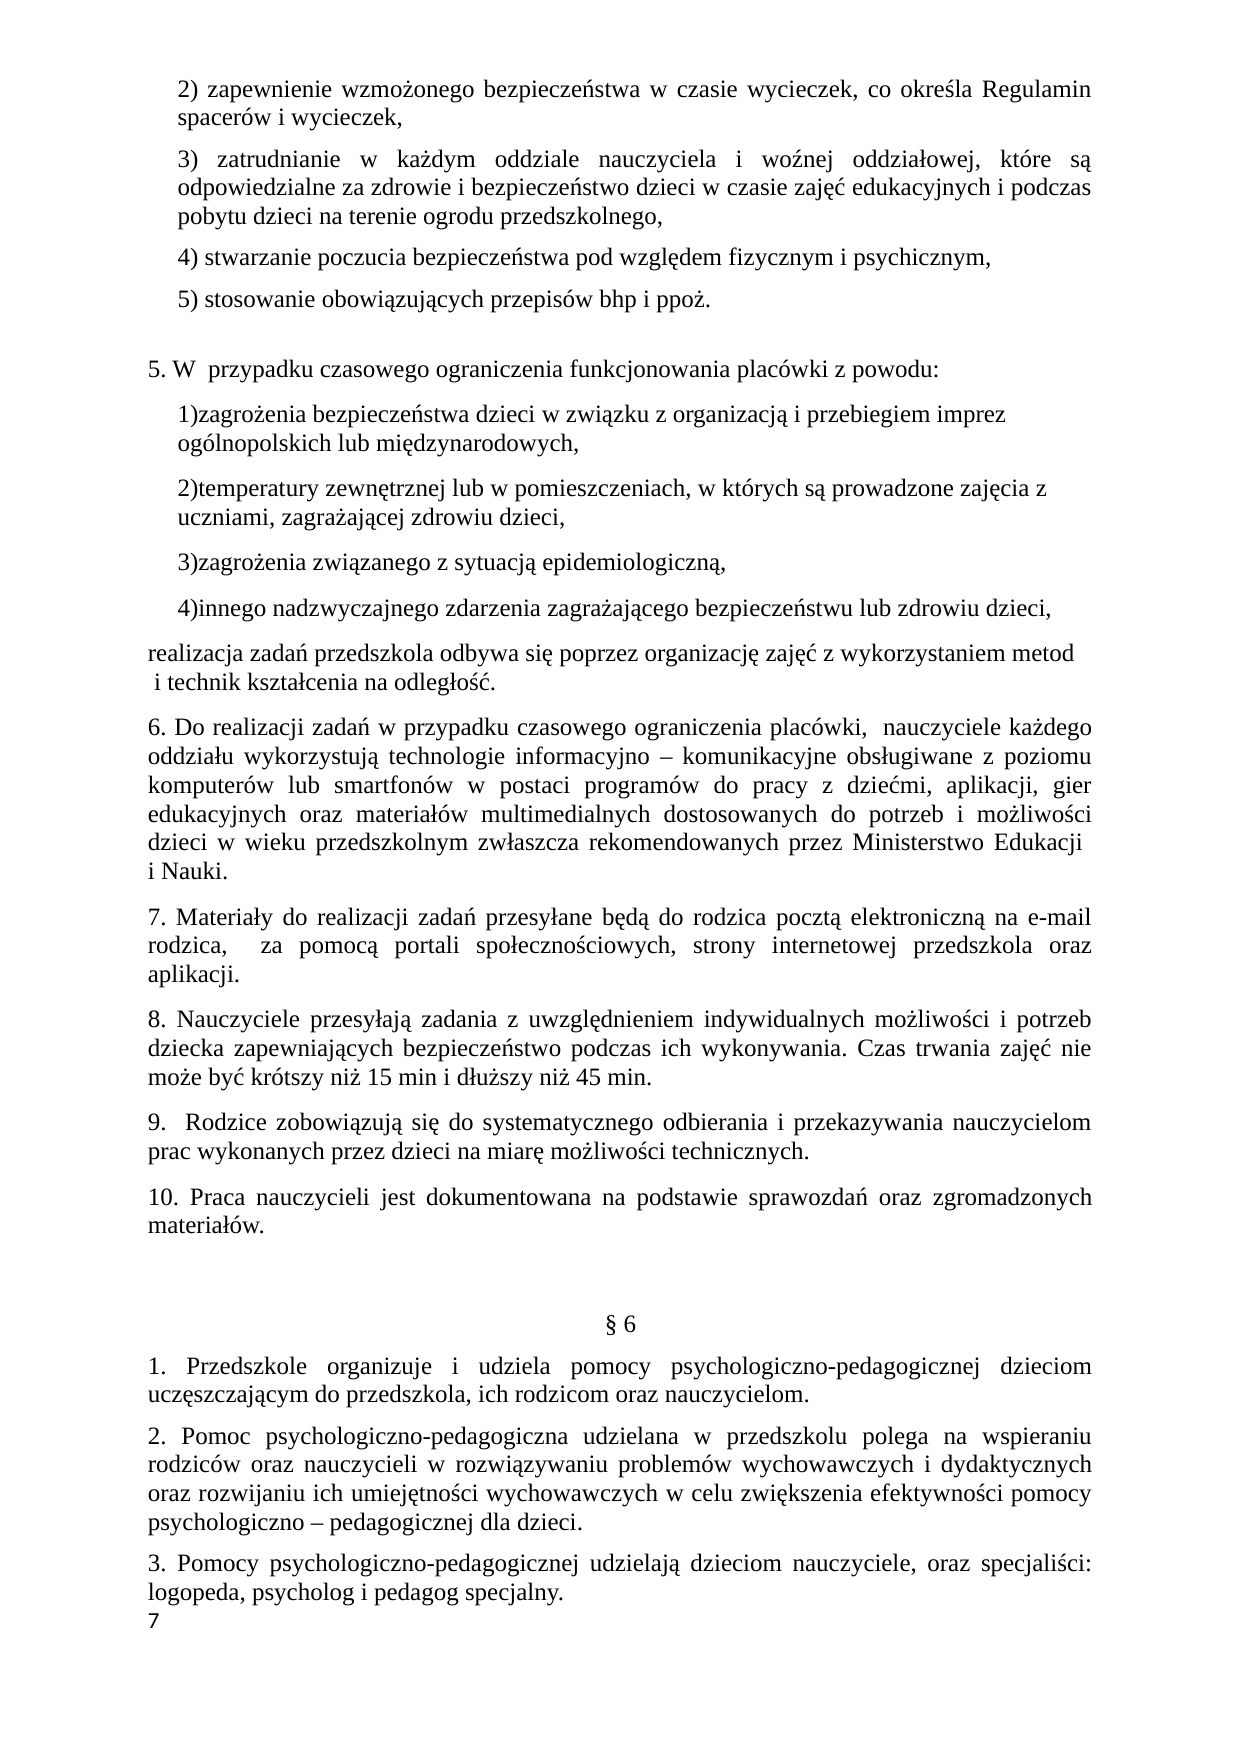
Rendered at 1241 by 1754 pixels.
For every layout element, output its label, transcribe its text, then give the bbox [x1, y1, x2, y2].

text 5. W przypadku czasowego ograniczenia funkcjonowania placówki z powodu: [148, 354, 1093, 382]
text 6. Do realizacji zadań w przypadku czasowego ograniczenia placówki, nauczyciele każdego oddziału wykorzystują technologie informacyjno – komunikacyjne obsługiwane z poziomu komputerów lub smartfonów w postaci programów do pracy z dziećmi, aplikacji, gier edukacyjnych oraz materiałów multimedialnych dostosowanych do potrzeb i możliwości dzieci w wieku przedszkolnym zwłaszcza rekomendowanych przez Ministerstwo Edukacji i Nauki. [148, 712, 1093, 885]
text § 6 [148, 1309, 1093, 1338]
text 1)zagrożenia bezpieczeństwa dzieci w związku z organizacją i przebiegiem imprez ogólnopolskich lub międzynarodowych, [177, 399, 1093, 457]
text 2) zapewnienie wzmożonego bezpieczeństwa w czasie wycieczek, co określa Regulamin spacerów i wycieczek, [177, 74, 1093, 131]
text 4)innego nadzwyczajnego zdarzenia zagrażającego bezpieczeństwu lub zdrowiu dzieci, [148, 593, 1093, 622]
text 7. Materiały do realizacji zadań przesyłane będą do rodzica pocztą elektroniczną na e-mail rodzica, za pomocą portali społecznościowych, strony internetowej przedszkola oraz aplikacji. [148, 902, 1093, 988]
text 9. Rodzice zobowiązują się do systematycznego odbierania i przekazywania nauczycielom prac wykonanych przez dzieci na miarę możliwości technicznych. [148, 1107, 1093, 1165]
text realizacja zadań przedszkola odbywa się poprzez organizację zajęć z wykorzystaniem metod i technik kształcenia na odległość. [148, 638, 1093, 696]
text 4) stwarzanie poczucia bezpieczeństwa pod względem fizycznym i psychicznym, [177, 242, 1093, 271]
text 3)zagrożenia związanego z sytuacją epidemiologiczną, [148, 547, 1093, 576]
text 10. Praca nauczycieli jest dokumentowana na podstawie sprawozdań oraz zgromadzonych materiałów. [148, 1182, 1093, 1239]
text 3. Pomocy psychologiczno-pedagogicznej udzielają dzieciom nauczyciele, oraz specjaliści: logopeda, psycholog i pedagog specjalny. [148, 1548, 1093, 1606]
text 2)temperatury zewnętrznej lub w pomieszczeniach, w których są prowadzone zajęcia z uczniami, zagrażającej zdrowiu dzieci, [177, 473, 1093, 531]
text 3) zatrudnianie w każdym oddziale nauczyciela i woźnej oddziałowej, które są odpowiedzialne za zdrowie i bezpieczeństwo dzieci w czasie zajęć edukacyjnych i podczas pobytu dzieci na terenie ogrodu przedszkolnego, [177, 144, 1093, 230]
text 2. Pomoc psychologiczno-pedagogiczna udzielana w przedszkolu polega na wspieraniu rodziców oraz nauczycieli w rozwiązywaniu problemów wychowawczych i dydaktycznych oraz rozwijaniu ich umiejętności wychowawczych w celu zwiększenia efektywności pomocy psychologiczno – pedagogicznej dla dzieci. [148, 1421, 1093, 1536]
text 8. Nauczyciele przesyłają zadania z uwzględnieniem indywidualnych możliwości i potrzeb dziecka zapewniających bezpieczeństwo podczas ich wykonywania. Czas trwania zajęć nie może być krótszy niż 15 min i dłuższy niż 45 min. [148, 1004, 1093, 1091]
text 1. Przedszkole organizuje i udziela pomocy psychologiczno-pedagogicznej dzieciom uczęszczającym do przedszkola, ich rodzicom oraz nauczycielom. [148, 1351, 1093, 1408]
text 5) stosowanie obowiązujących przepisów bhp i ppoż. [177, 284, 1093, 312]
